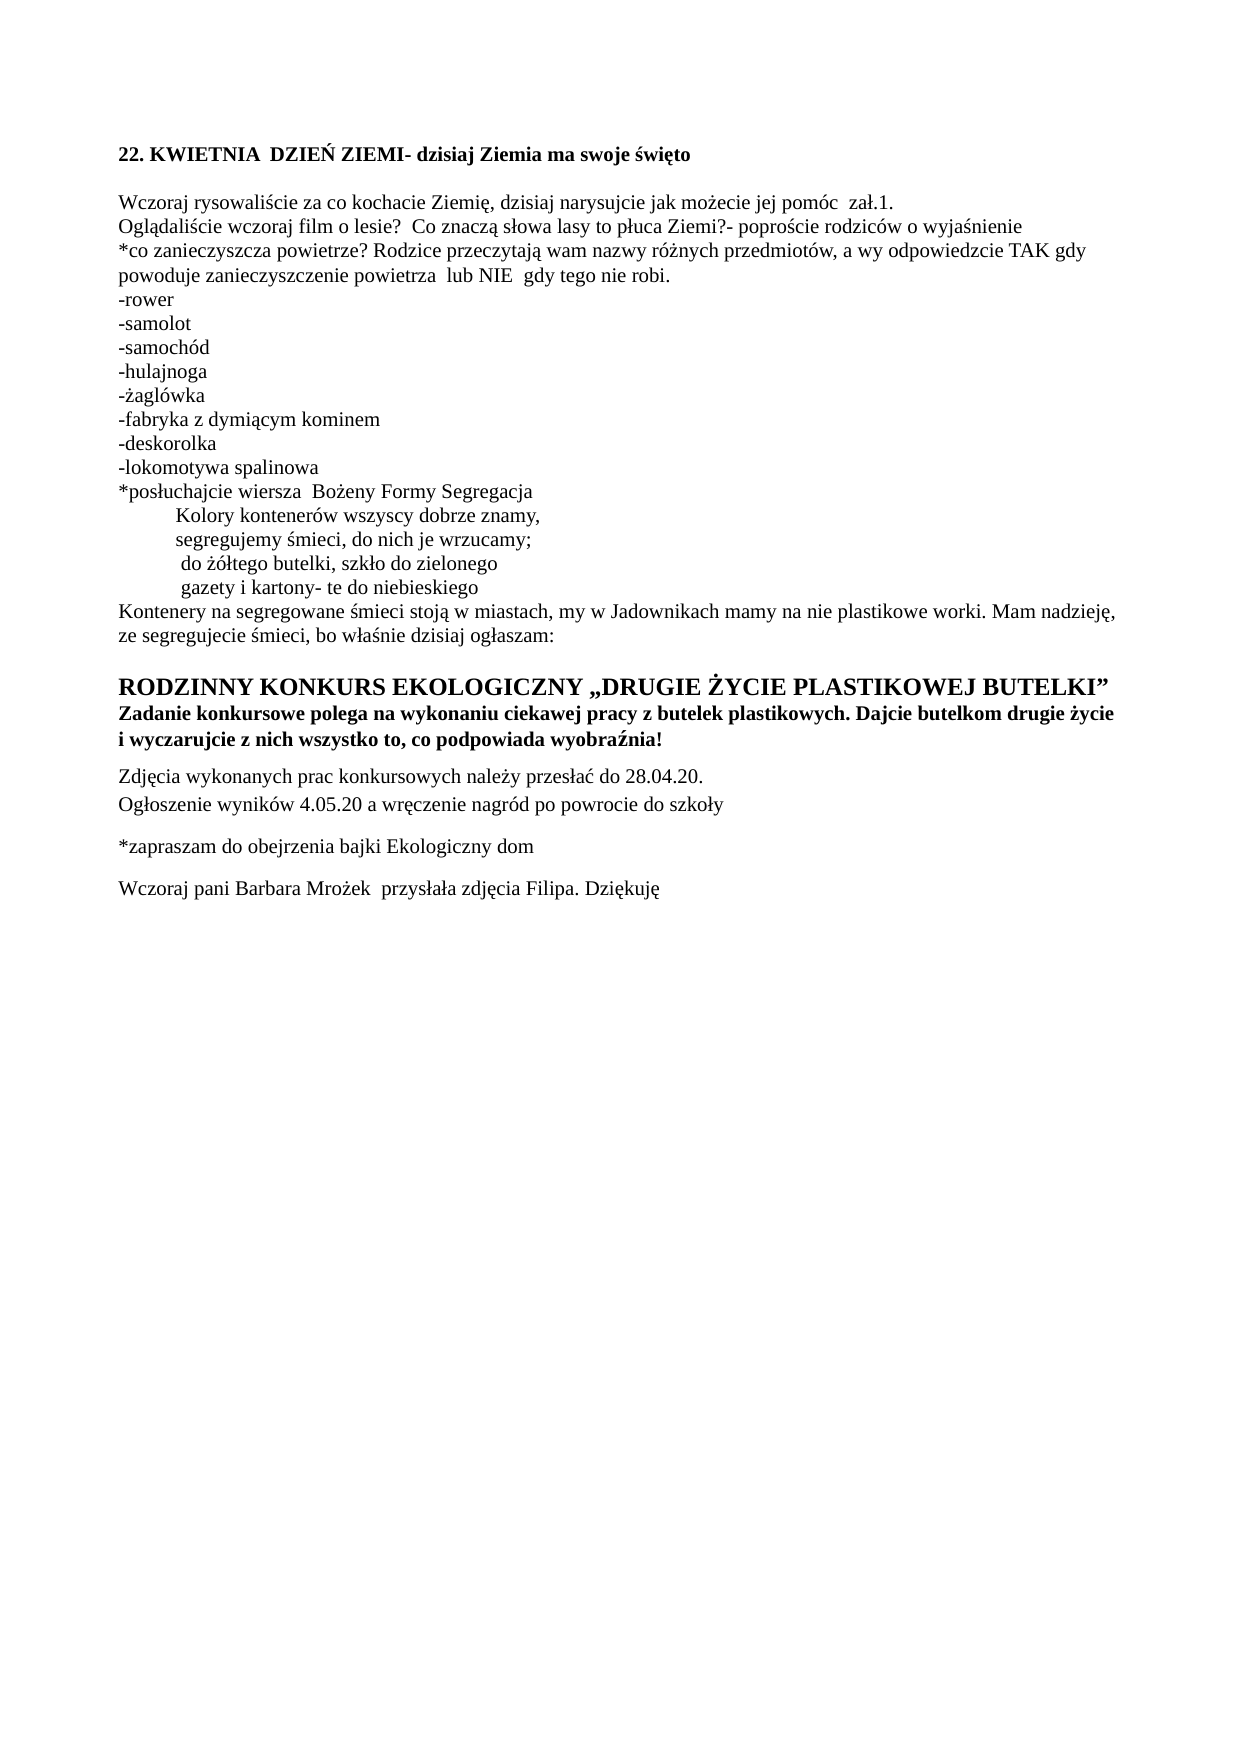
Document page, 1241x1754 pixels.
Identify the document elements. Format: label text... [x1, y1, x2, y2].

text *posłuchajcie wiersza Bożeny Formy Segregacja [118, 479, 1122, 503]
text -samolot [118, 311, 1122, 335]
text Oglądaliście wczoraj film o lesie? Co znaczą słowa lasy to płuca Ziemi?- poproście rodziców o wyjaśnienie [118, 214, 1122, 238]
text Zdjęcia wykonanych prac konkursowych należy przesłać do 28.04.20. Ogłoszenie wyników 4.05.20 a wręczenie nagród po powrocie do szkoły [118, 764, 1122, 816]
text -samochód [118, 335, 1122, 359]
text 22. KWIETNIA DZIEŃ ZIEMI- dzisiaj Ziemia ma swoje święto [118, 142, 1122, 166]
text *co zanieczyszcza powietrze? Rodzice przeczytają wam nazwy różnych przedmiotów, a wy odpowiedzcie TAK gdy powoduje zanieczyszczenie powietrza lub NIE gdy tego nie robi. [118, 238, 1122, 287]
text gazety i kartony- te do niebieskiego [118, 575, 1122, 599]
text -żaglówka [118, 383, 1122, 407]
text Kontenery na segregowane śmieci stoją w miastach, my w Jadownikach mamy na nie plastikowe worki. Mam nadzieję, ze segregujecie śmieci, bo właśnie dzisiaj ogłaszam: [118, 599, 1122, 647]
text *zapraszam do obejrzenia bajki Ekologiczny dom [118, 834, 1122, 858]
text -hulajnoga [118, 359, 1122, 383]
subtitle RODZINNY KONKURS EKOLOGICZNY „DRUGIE ŻYCIE PLASTIKOWEJ BUTELKI” Zadanie konkursowe polega na wykonaniu ciekawej pracy z butelek plastikowych. Dajcie butelkom drugie życie i wyczarujcie z nich wszystko to, co podpowiada wyobraźnia! [118, 672, 1122, 752]
text -rower [118, 287, 1122, 311]
text Kolory kontenerów wszyscy dobrze znamy, [118, 503, 1122, 527]
text -lokomotywa spalinowa [118, 455, 1122, 479]
text Wczoraj rysowaliście za co kochacie Ziemię, dzisiaj narysujcie jak możecie jej pomóc zał.1. [118, 190, 1122, 214]
text Wczoraj pani Barbara Mrożek przysłała zdjęcia Filipa. Dziękuję [118, 876, 1122, 900]
text -deskorolka [118, 431, 1122, 455]
text -fabryka z dymiącym kominem [118, 407, 1122, 431]
text segregujemy śmieci, do nich je wrzucamy; [118, 527, 1122, 551]
text do żółtego butelki, szkło do zielonego [118, 551, 1122, 575]
